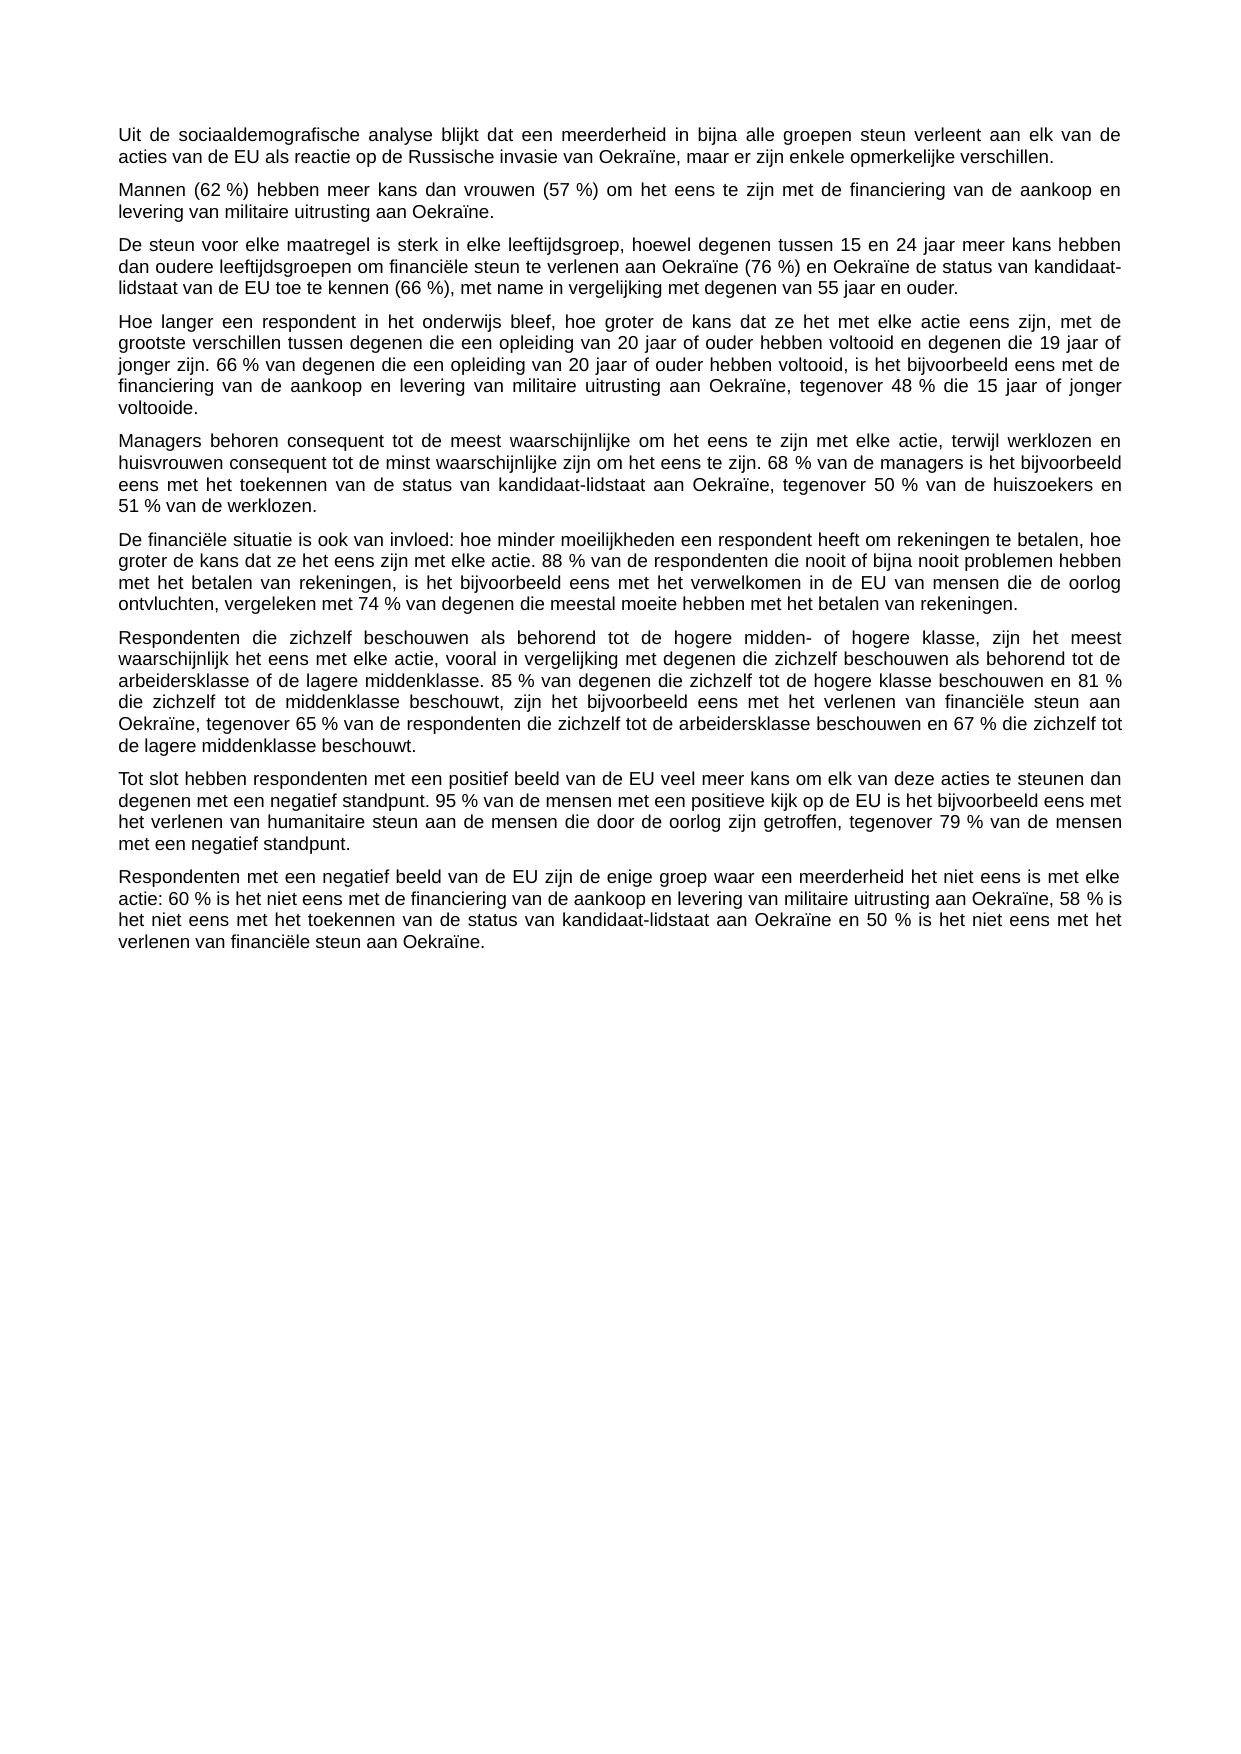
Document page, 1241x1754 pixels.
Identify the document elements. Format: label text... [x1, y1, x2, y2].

text Tot slot hebben respondenten met een positief beeld van de EU veel meer kans om elk van deze acties te steunen dan degenen met een negatief standpunt. 95 % van de mensen met een positieve kijk op de EU is het bijvoorbeeld eens met het verlenen van humanitaire steun aan de mensen die door de oorlog zijn getroffen, tegenover 79 % van de mensen met een negatief standpunt. [118, 768, 1122, 854]
text De steun voor elke maatregel is sterk in elke leeftijdsgroep, hoewel degenen tussen 15 en 24 jaar meer kans hebben dan oudere leeftijdsgroepen om financiële steun te verlenen aan Oekraïne (76 %) en Oekraïne de status van kandidaat-lidstaat van de EU toe te kennen (66 %), met name in vergelijking met degenen van 55 jaar en ouder. [118, 234, 1122, 299]
text Uit de sociaaldemografische analyse blijkt dat een meerderheid in bijna alle groepen steun verleent aan elk van de acties van de EU als reactie op de Russische invasie van Oekraïne, maar er zijn enkele opmerkelijke verschillen. [118, 124, 1122, 167]
text Hoe langer een respondent in het onderwijs bleef, hoe groter de kans dat ze het met elke actie eens zijn, met de grootste verschillen tussen degenen die een opleiding van 20 jaar of ouder hebben voltooid en degenen die 19 jaar of jonger zijn. 66 % van degenen die een opleiding van 20 jaar of ouder hebben voltooid, is het bijvoorbeeld eens met de financiering van de aankoop en levering van militaire uitrusting aan Oekraïne, tegenover 48 % die 15 jaar of jonger voltooide. [118, 311, 1122, 418]
text Respondenten die zichzelf beschouwen als behorend tot de hogere midden- of hogere klasse, zijn het meest waarschijnlijk het eens met elke actie, vooral in vergelijking met degenen die zichzelf beschouwen als behorend tot de arbeidersklasse of de lagere middenklasse. 85 % van degenen die zichzelf tot de hogere klasse beschouwen en 81 % die zichzelf tot de middenklasse beschouwt, zijn het bijvoorbeeld eens met het verlenen van financiële steun aan Oekraïne, tegenover 65 % van de respondenten die zichzelf tot de arbeidersklasse beschouwen en 67 % die zichzelf tot de lagere middenklasse beschouwt. [118, 627, 1122, 756]
text De financiële situatie is ook van invloed: hoe minder moeilijkheden een respondent heeft om rekeningen te betalen, hoe groter de kans dat ze het eens zijn met elke actie. 88 % van de respondenten die nooit of bijna nooit problemen hebben met het betalen van rekeningen, is het bijvoorbeeld eens met het verwelkomen in de EU van mensen die de oorlog ontvluchten, vergeleken met 74 % van degenen die meestal moeite hebben met het betalen van rekeningen. [118, 528, 1122, 615]
text Respondenten met een negatief beeld van de EU zijn de enige groep waar een meerderheid het niet eens is met elke actie: 60 % is het niet eens met de financiering van de aankoop en levering van militaire uitrusting aan Oekraïne, 58 % is het niet eens met het toekennen van de status van kandidaat-lidstaat aan Oekraïne en 50 % is het niet eens met het verlenen van financiële steun aan Oekraïne. [118, 866, 1122, 952]
text Mannen (62 %) hebben meer kans dan vrouwen (57 %) om het eens te zijn met de financiering van de aankoop en levering van militaire uitrusting aan Oekraïne. [118, 179, 1122, 222]
text Managers behoren consequent tot de meest waarschijnlijke om het eens te zijn met elke actie, terwijl werklozen en huisvrouwen consequent tot de minst waarschijnlijke zijn om het eens te zijn. 68 % van de managers is het bijvoorbeeld eens met het toekennen van de status van kandidaat-lidstaat aan Oekraïne, tegenover 50 % van de huiszoekers en 51 % van de werklozen. [118, 430, 1122, 517]
